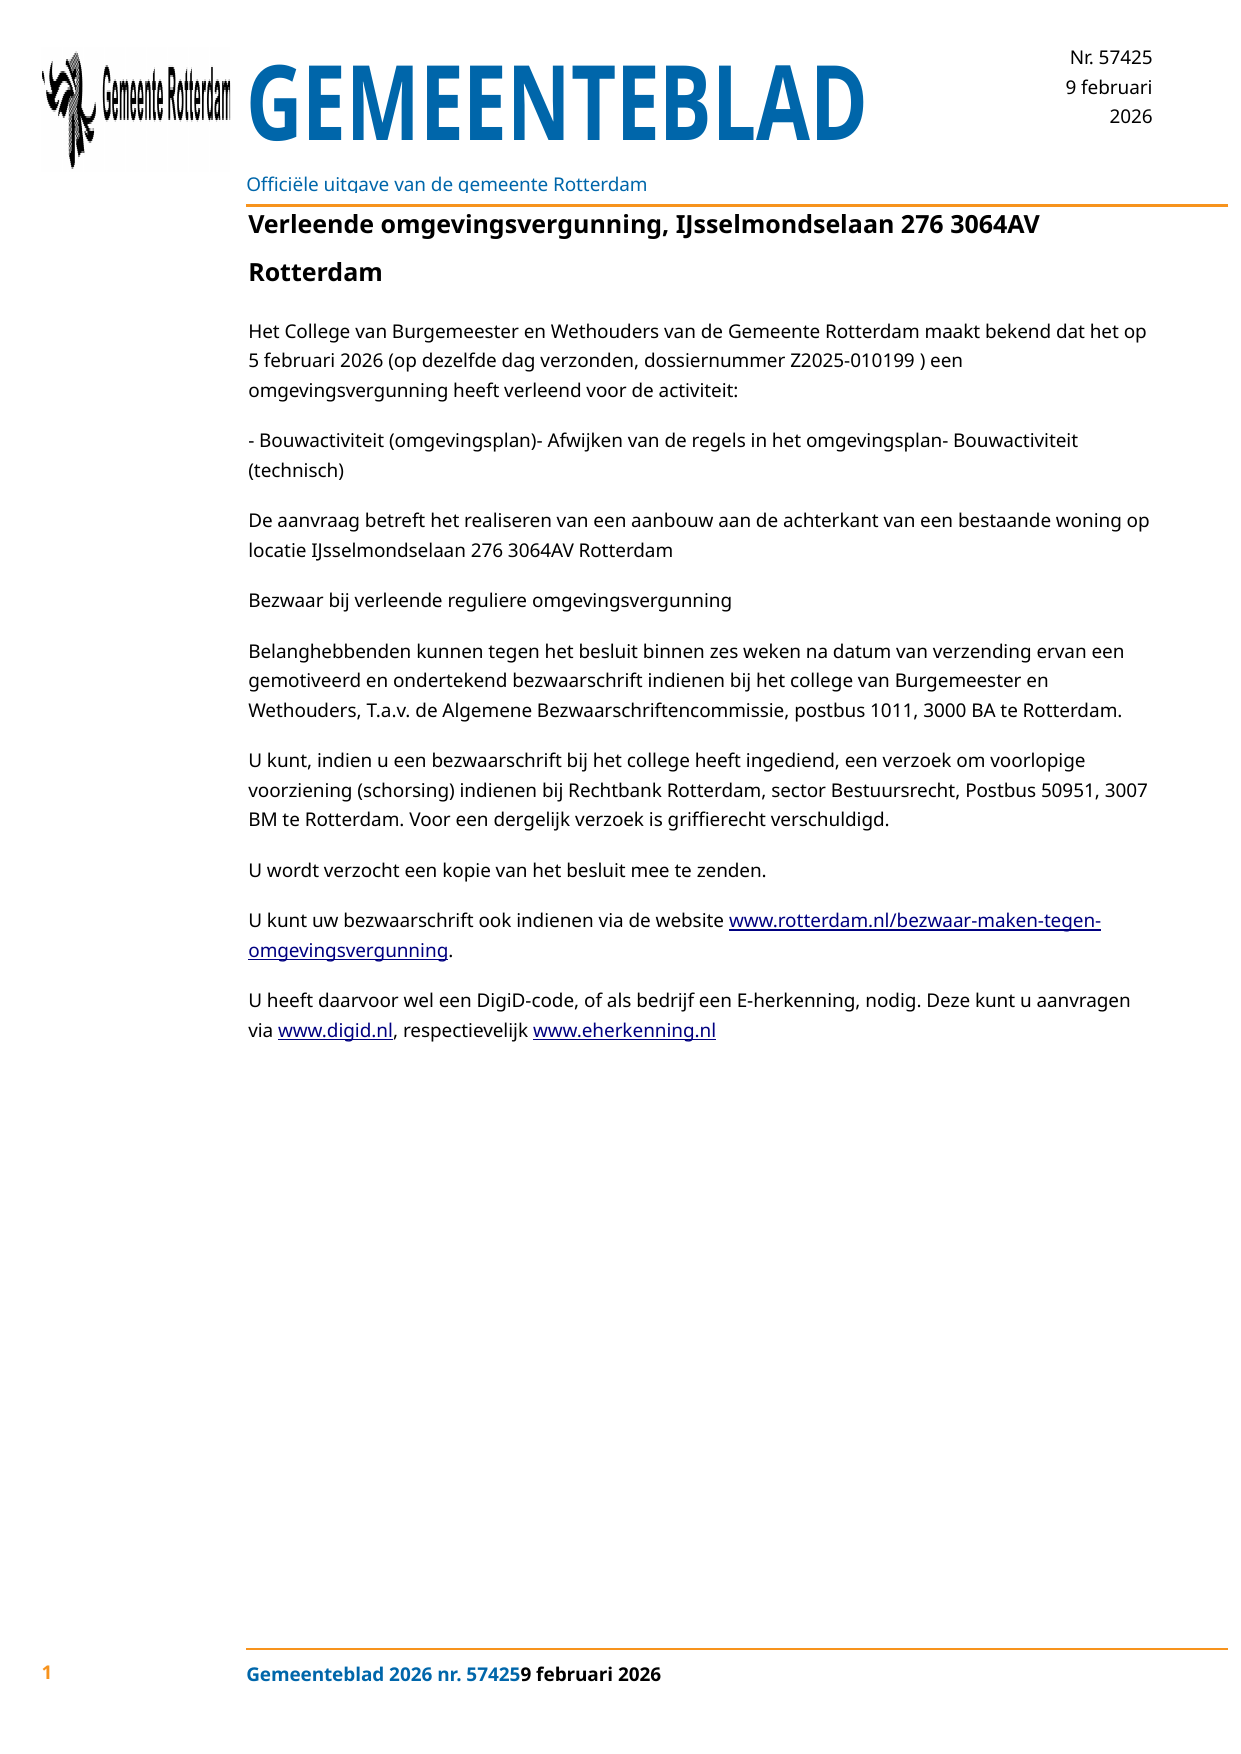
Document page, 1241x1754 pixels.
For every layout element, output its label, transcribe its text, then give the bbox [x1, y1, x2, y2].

text - Bouwactiviteit (omgevingsplan)- Afwijken van de regels in het omgevingsplan- Bouwactiviteit (technisch) [248, 427, 1152, 483]
text Het College van Burgemeester en Wethouders van de Gemeente Rotterdam maakt bekend dat het op 5 februari 2026 (op dezelfde dag verzonden, dossiernummer Z2025-010199 ) een omgevingsvergunning heeft verleend voor de activiteit: [248, 318, 1152, 403]
text De aanvraag betreft het realiseren van een aanbouw aan de achterkant van een bestaande woning op locatie IJsselmondselaan 276 3064AV Rotterdam [248, 507, 1152, 563]
text Bezwaar bij verleende reguliere omgevingsvergunning [248, 587, 1152, 613]
text U wordt verzocht een kopie van het besluit mee te zenden. [248, 857, 1152, 883]
text U kunt uw bezwaarschrift ook indienen via de website www.rotterdam.nl/bezwaar-maken-tegen-omgevingsvergunning. [248, 907, 1152, 963]
picture [41, 47, 231, 172]
text Belanghebbenden kunnen tegen het besluit binnen zes weken na datum van verzending ervan een gemotiveerd en ondertekend bezwaarschrift indienen bij het college van Burgemeester en Wethouders, T.a.v. de Algemene Bezwaarschriftencommissie, postbus 1011, 3000 BA te Rotterdam. [248, 638, 1152, 723]
text Verleende omgevingsvergunning, IJsselmondselaan 276 3064AV Rotterdam [248, 207, 1152, 288]
text U kunt, indien u een bezwaarschrift bij het college heeft ingediend, een verzoek om voorlopige voorziening (schorsing) indienen bij Rechtbank Rotterdam, sector Bestuursrecht, Postbus 50951, 3007 BM te Rotterdam. Voor een dergelijk verzoek is griffierecht verschuldigd. [248, 747, 1152, 832]
text U heeft daarvoor wel een DigiD-code, of als bedrijf een E-herkenning, nodig. Deze kunt u aanvragen via www.digid.nl, respectievelijk www.eherkenning.nl [248, 987, 1152, 1043]
